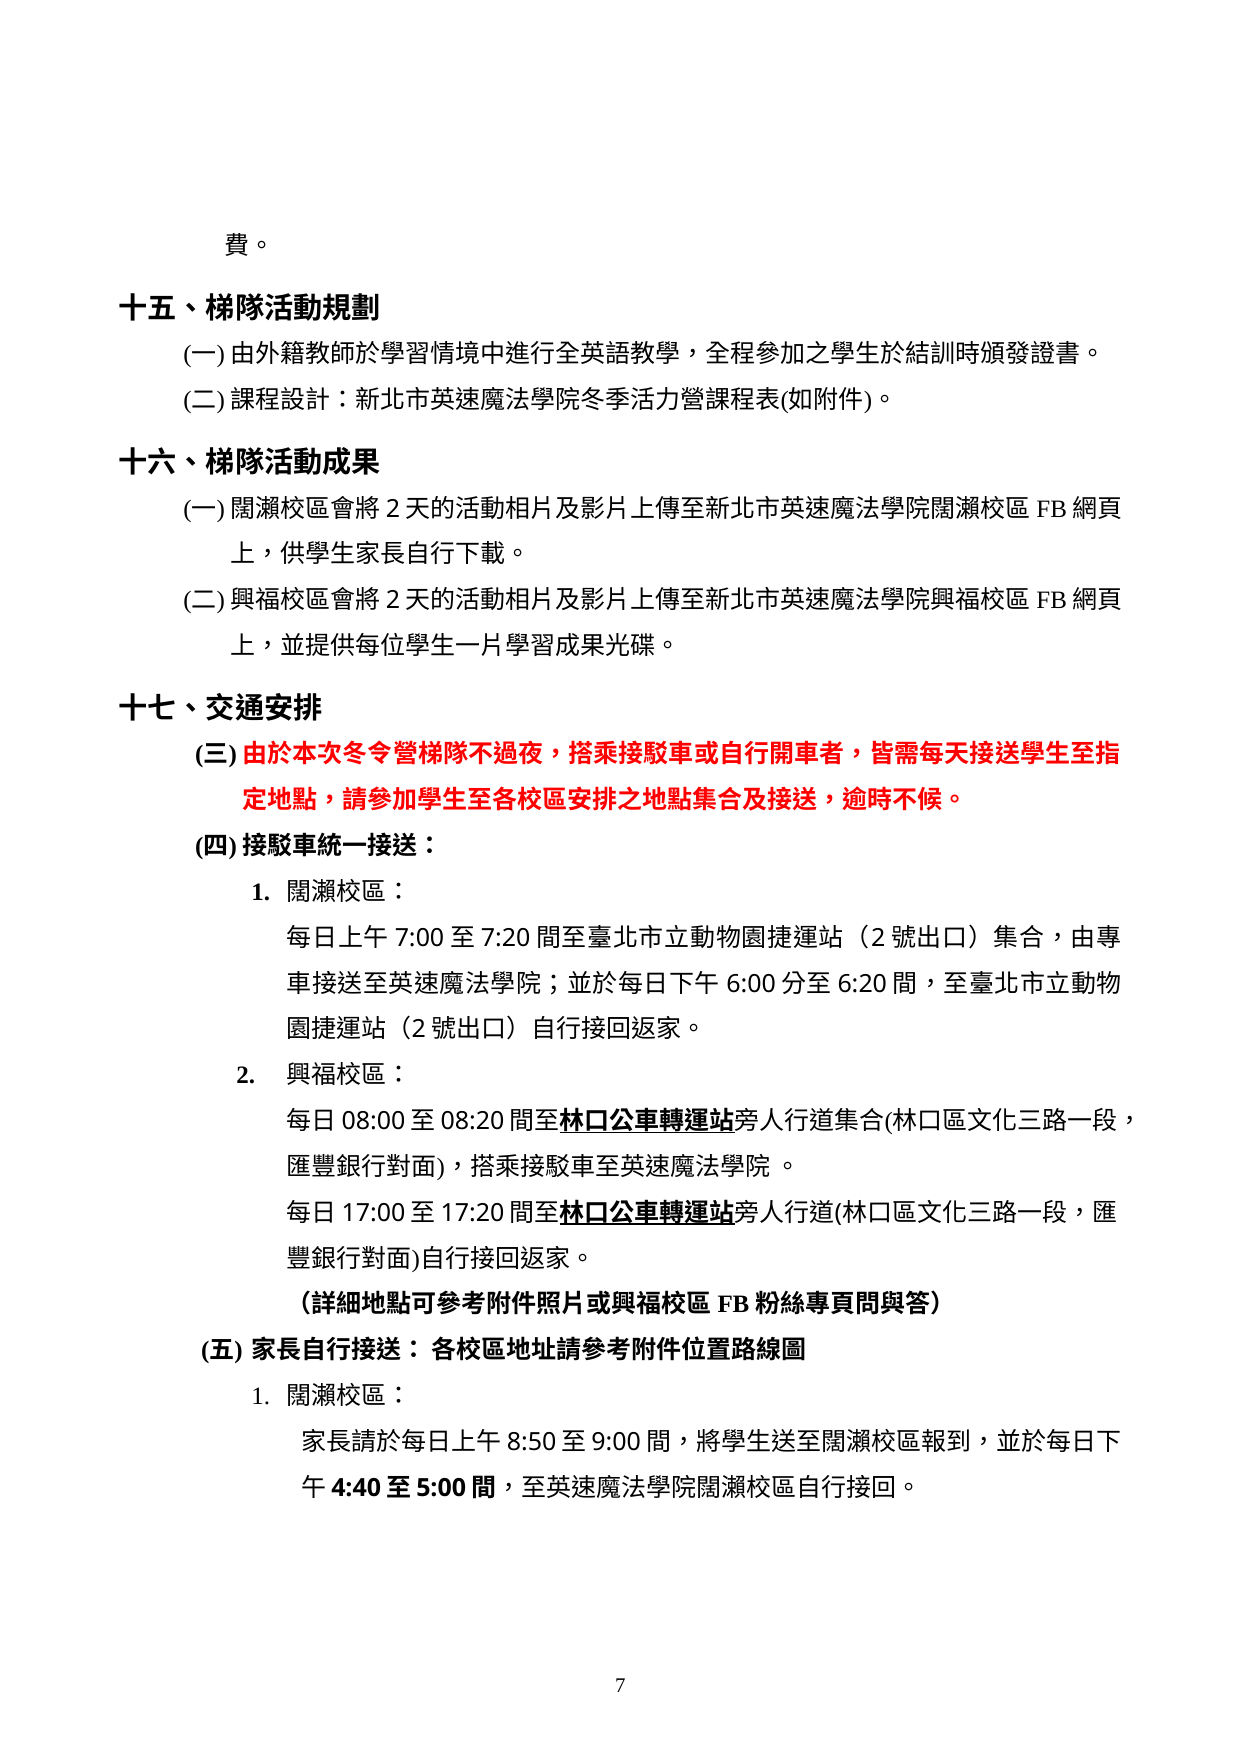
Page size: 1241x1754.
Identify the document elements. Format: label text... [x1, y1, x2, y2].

list 倘各項退費方式所造成之手續費，須逕配合各金融代收機關（構）之相關規定繳費。 [177, 218, 1122, 264]
list 由於本次冬令營梯隊不過夜，搭乘接駁車或自行開車者，皆需每天接送學生至指定地點，請參加學生至各校區安排之地點集合及接送，逾時不候。 [195, 726, 1122, 818]
text 每日上午7:00至7:20間至臺北市立動物園捷運站（2號出口）集合，由專車接送至英速魔法學院；並於每日下午6:00分至6:20間，至臺北市立動物園捷運站（2號出口）自行接回返家。 [286, 909, 1122, 1047]
text 每日08:00至08:20間至林口公車轉運站旁人行道集合(林口區文化三路一段，匯豐銀行對面)，搭乘接駁車至英速魔法學院 。 [286, 1093, 1122, 1184]
list 接駁車統一接送： [195, 818, 1122, 864]
text 每日17:00至17:20間至林口公車轉運站旁人行道(林口區文化三路一段，匯豐銀行對面)自行接回返家。 （詳細地點可參考附件照片或興福校區 FB 粉絲專頁問與答） [286, 1184, 1122, 1322]
text 十六、梯隊活動成果 [118, 418, 1122, 480]
list 家長自行接送： 各校區地址請參考附件位置路線圖 [201, 1322, 1122, 1368]
list 興福校區會將2天的活動相片及影片上傳至新北市英速魔法學院興福校區FB網頁上，並提供每位學生一片學習成果光碟。 [183, 572, 1122, 664]
list 課程設計：新北市英速魔法學院冬季活力營課程表(如附件)。 [183, 372, 1122, 418]
text 十五、梯隊活動規劃 [118, 264, 1122, 326]
text 十七、交通安排 [118, 664, 1122, 726]
list 闊瀨校區： [251, 864, 1122, 909]
list 闊瀨校區： [251, 1368, 1122, 1414]
list 由外籍教師於學習情境中進行全英語教學，全程參加之學生於結訓時頒發證書。 [183, 326, 1122, 372]
list 闊瀨校區會將2天的活動相片及影片上傳至新北市英速魔法學院闊瀨校區FB網頁上，供學生家長自行下載。 [183, 480, 1122, 572]
text 家長請於每日上午8:50至9:00間，將學生送至闊瀨校區報到，並於每日下午4:40至5:00間，至英速魔法學院闊瀨校區自行接回。 [301, 1414, 1122, 1505]
list 興福校區： [236, 1047, 1122, 1093]
